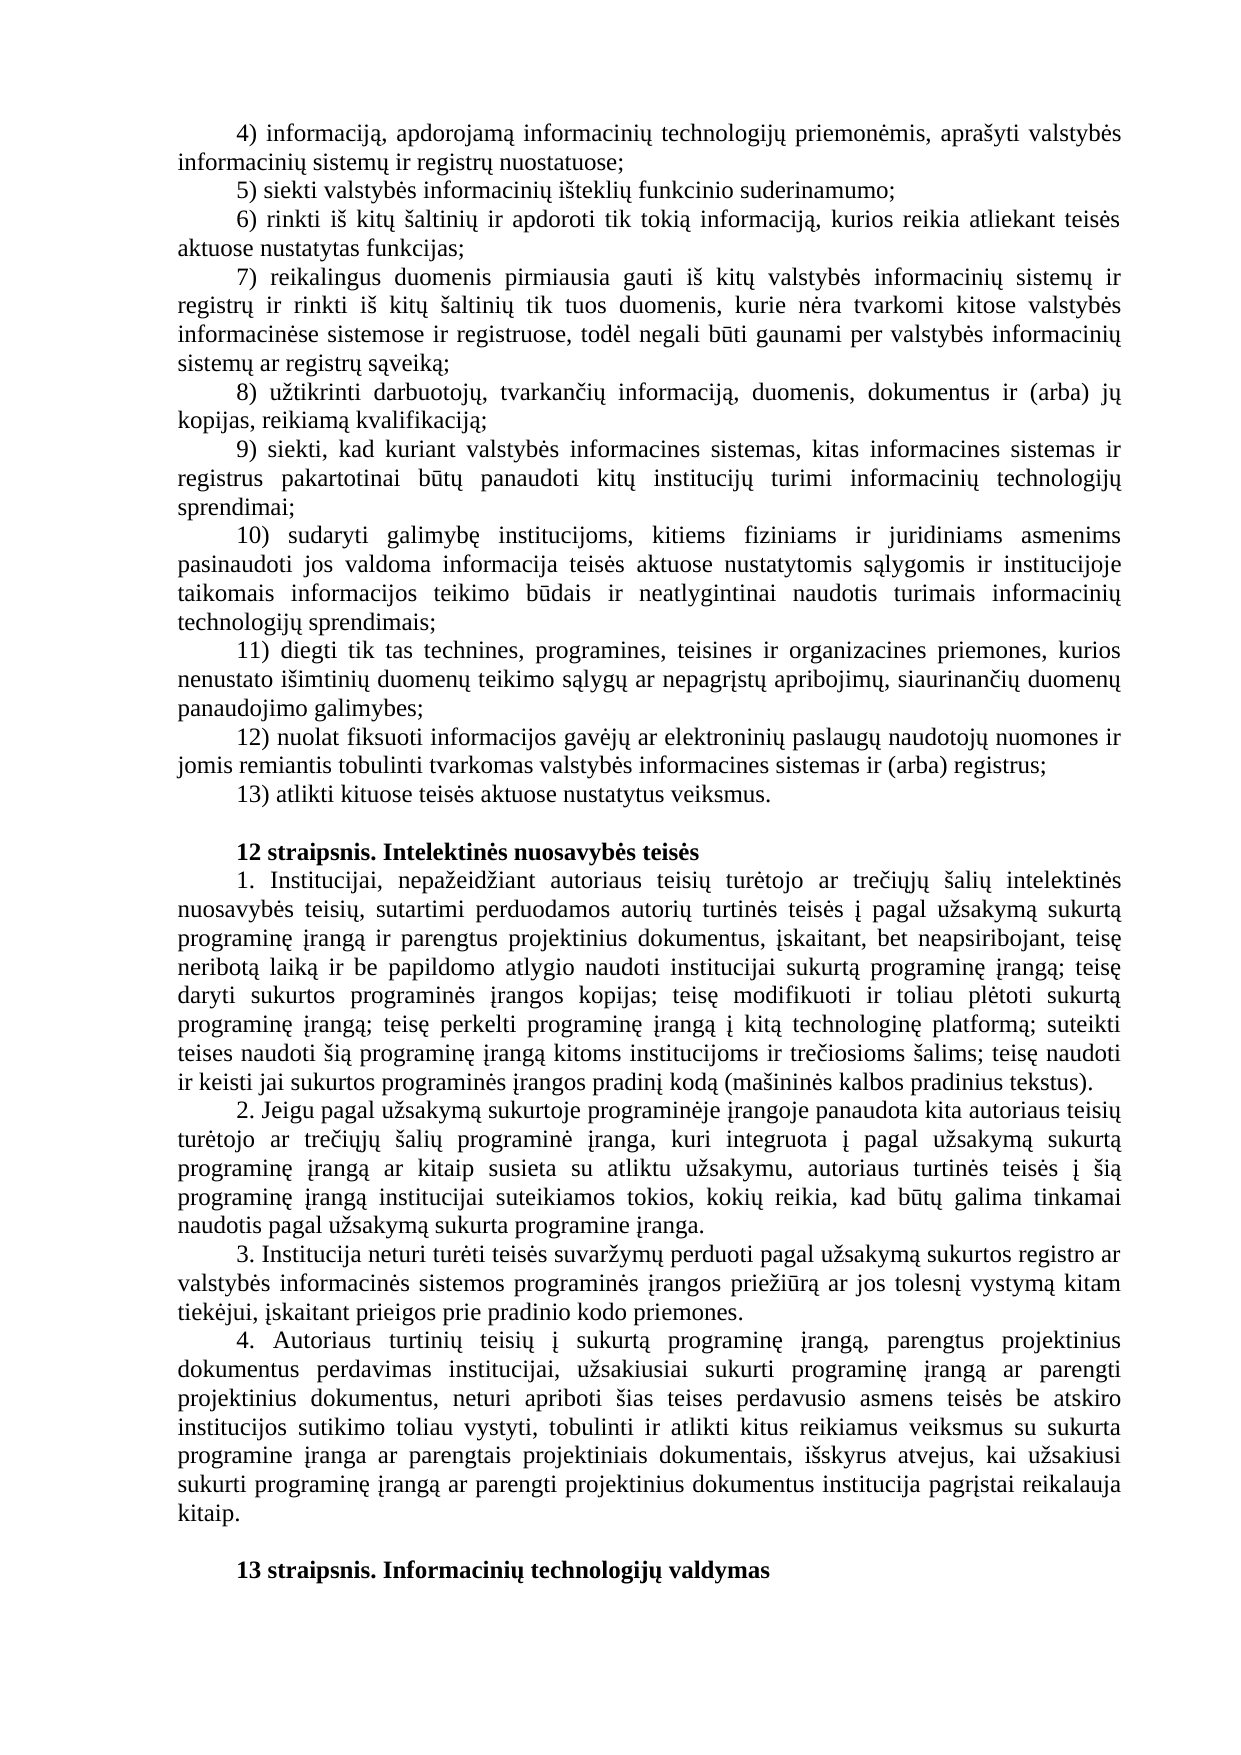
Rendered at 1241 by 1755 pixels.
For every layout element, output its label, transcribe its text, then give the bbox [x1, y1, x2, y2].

text 6) rinkti iš kitų šaltinių ir apdoroti tik tokią informaciją, kurios reikia atliekant teisės aktuose nustatytas funkcijas; [177, 204, 1122, 262]
text 9) siekti, kad kuriant valstybės informacines sistemas, kitas informacines sistemas ir registrus pakartotinai būtų panaudoti kitų institucijų turimi informacinių technologijų sprendimai; [177, 434, 1122, 521]
text 1. Institucijai, nepažeidžiant autoriaus teisių turėtojo ar trečiųjų šalių intelektinės nuosavybės teisių, sutartimi perduodamos autorių turtinės teisės į pagal užsakymą sukurtą programinę įrangą ir parengtus projektinius dokumentus, įskaitant, bet neapsiribojant, teisę neribotą laiką ir be papildomo atlygio naudoti institucijai sukurtą programinę įrangą; teisę daryti sukurtos programinės įrangos kopijas; teisę modifikuoti ir toliau plėtoti sukurtą programinę įrangą; teisę perkelti programinę įrangą į kitą technologinę platformą; suteikti teises naudoti šią programinę įrangą kitoms institucijoms ir trečiosioms šalims; teisę naudoti ir keisti jai sukurtos programinės įrangos pradinį kodą (mašininės kalbos pradinius tekstus). [177, 866, 1122, 1096]
text 11) diegti tik tas technines, programines, teisines ir organizacines priemones, kurios nenustato išimtinių duomenų teikimo sąlygų ar nepagrįstų apribojimų, siaurinančių duomenų panaudojimo galimybes; [177, 636, 1122, 722]
text 13 straipsnis. Informacinių technologijų valdymas [177, 1556, 1122, 1584]
text 5) siekti valstybės informacinių išteklių funkcinio suderinamumo; [177, 176, 1122, 204]
text 8) užtikrinti darbuotojų, tvarkančių informaciją, duomenis, dokumentus ir (arba) jų kopijas, reikiamą kvalifikaciją; [177, 377, 1122, 434]
text 4. Autoriaus turtinių teisių į sukurtą programinę įrangą, parengtus projektinius dokumentus perdavimas institucijai, užsakiusiai sukurti programinę įrangą ar parengti projektinius dokumentus, neturi apriboti šias teises perdavusio asmens teisės be atskiro institucijos sutikimo toliau vystyti, tobulinti ir atlikti kitus reikiamus veiksmus su sukurta programine įranga ar parengtais projektiniais dokumentais, išskyrus atvejus, kai užsakiusi sukurti programinę įrangą ar parengti projektinius dokumentus institucija pagrįstai reikalauja kitaip. [177, 1326, 1122, 1527]
text 13) atlikti kituose teisės aktuose nustatytus veiksmus. [177, 779, 1122, 808]
text 3. Institucija neturi turėti teisės suvaržymų perduoti pagal užsakymą sukurtos registro ar valstybės informacinės sistemos programinės įrangos priežiūrą ar jos tolesnį vystymą kitam tiekėjui, įskaitant prieigos prie pradinio kodo priemones. [177, 1239, 1122, 1326]
text 12) nuolat fiksuoti informacijos gavėjų ar elektroninių paslaugų naudotojų nuomones ir jomis remiantis tobulinti tvarkomas valstybės informacines sistemas ir (arba) registrus; [177, 722, 1122, 779]
text 2. Jeigu pagal užsakymą sukurtoje programinėje įrangoje panaudota kita autoriaus teisių turėtojo ar trečiųjų šalių programinė įranga, kuri integruota į pagal užsakymą sukurtą programinę įrangą ar kitaip susieta su atliktu užsakymu, autoriaus turtinės teisės į šią programinę įrangą institucijai suteikiamos tokios, kokių reikia, kad būtų galima tinkamai naudotis pagal užsakymą sukurta programine įranga. [177, 1096, 1122, 1239]
text 10) sudaryti galimybę institucijoms, kitiems fiziniams ir juridiniams asmenims pasinaudoti jos valdoma informacija teisės aktuose nustatytomis sąlygomis ir institucijoje taikomais informacijos teikimo būdais ir neatlygintinai naudotis turimais informacinių technologijų sprendimais; [177, 521, 1122, 636]
text 12 straipsnis. Intelektinės nuosavybės teisės [177, 837, 1122, 866]
text 4) informaciją, apdorojamą informacinių technologijų priemonėmis, aprašyti valstybės informacinių sistemų ir registrų nuostatuose; [177, 118, 1122, 176]
text 7) reikalingus duomenis pirmiausia gauti iš kitų valstybės informacinių sistemų ir registrų ir rinkti iš kitų šaltinių tik tuos duomenis, kurie nėra tvarkomi kitose valstybės informacinėse sistemose ir registruose, todėl negali būti gaunami per valstybės informacinių sistemų ar registrų sąveiką; [177, 262, 1122, 377]
